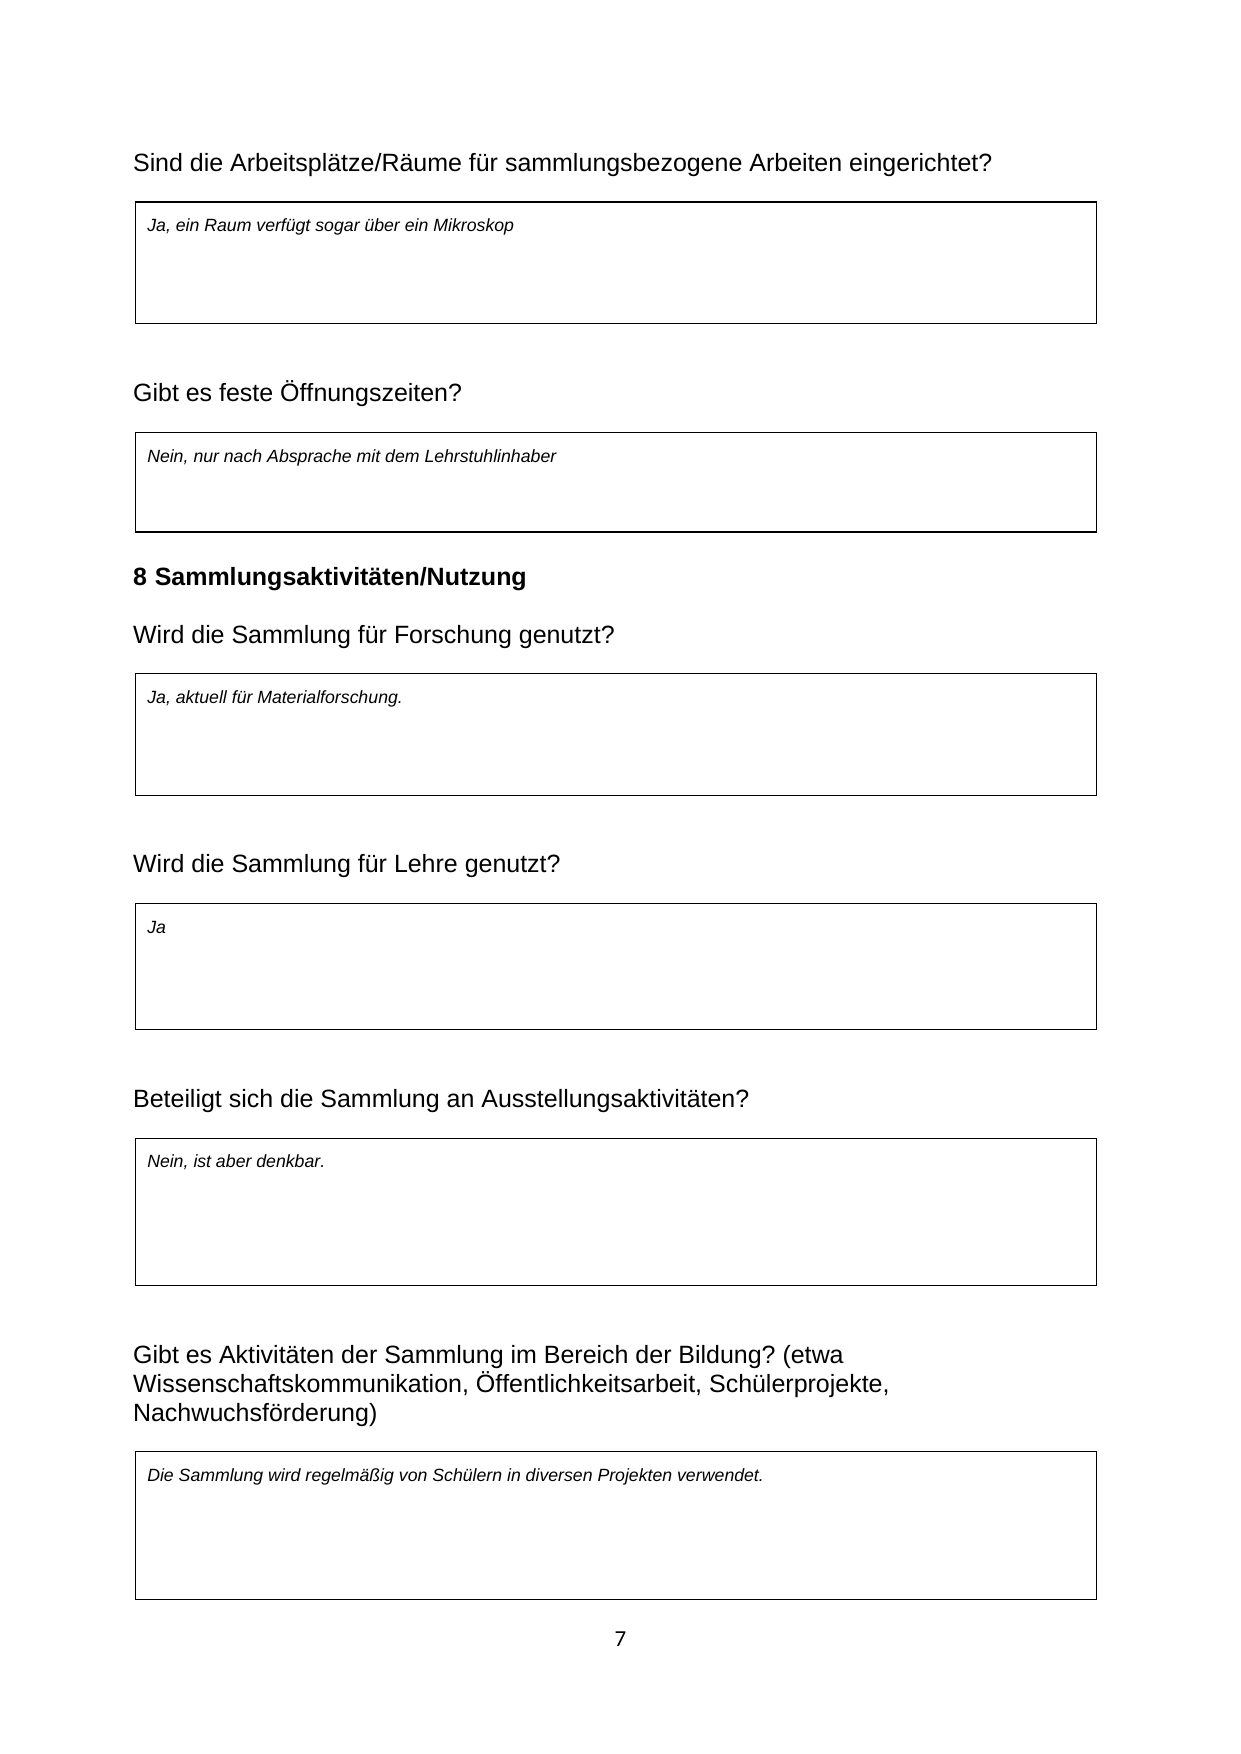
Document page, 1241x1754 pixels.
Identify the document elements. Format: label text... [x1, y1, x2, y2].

table_header Nein, nur nach Absprache mit dem Lehrstuhlinhaber [136, 433, 1096, 531]
text Gibt es Aktivitäten der Sammlung im Bereich der Bildung? (etwa Wissenschaftskommunikation, Öffentlichkeitsarbeit, Schülerprojekte, Nachwuchsförderung) [133, 1340, 1107, 1426]
text Sind die Arbeitsplätze/Räume für sammlungsbezogene Arbeiten eingerichtet? [133, 148, 1093, 176]
text Wird die Sammlung für Lehre genutzt? [133, 849, 1107, 878]
text Gibt es feste Öffnungszeiten? [133, 378, 1107, 407]
table_header Nein, ist aber denkbar. [136, 1139, 1096, 1285]
table_header Ja [136, 904, 1096, 1029]
list Sammlungsaktivitäten/Nutzung [133, 562, 1093, 590]
table_header Die Sammlung wird regelmäßig von Schülern in diversen Projekten verwendet. [136, 1452, 1096, 1599]
text Beteiligt sich die Sammlung an Ausstellungsaktivitäten? [133, 1084, 1107, 1112]
table_header Ja, aktuell für Materialforschung. [136, 674, 1096, 794]
table_header Ja, ein Raum verfügt sogar über ein Mikroskop [136, 203, 1096, 323]
text Wird die Sammlung für Forschung genutzt? [133, 619, 1107, 648]
